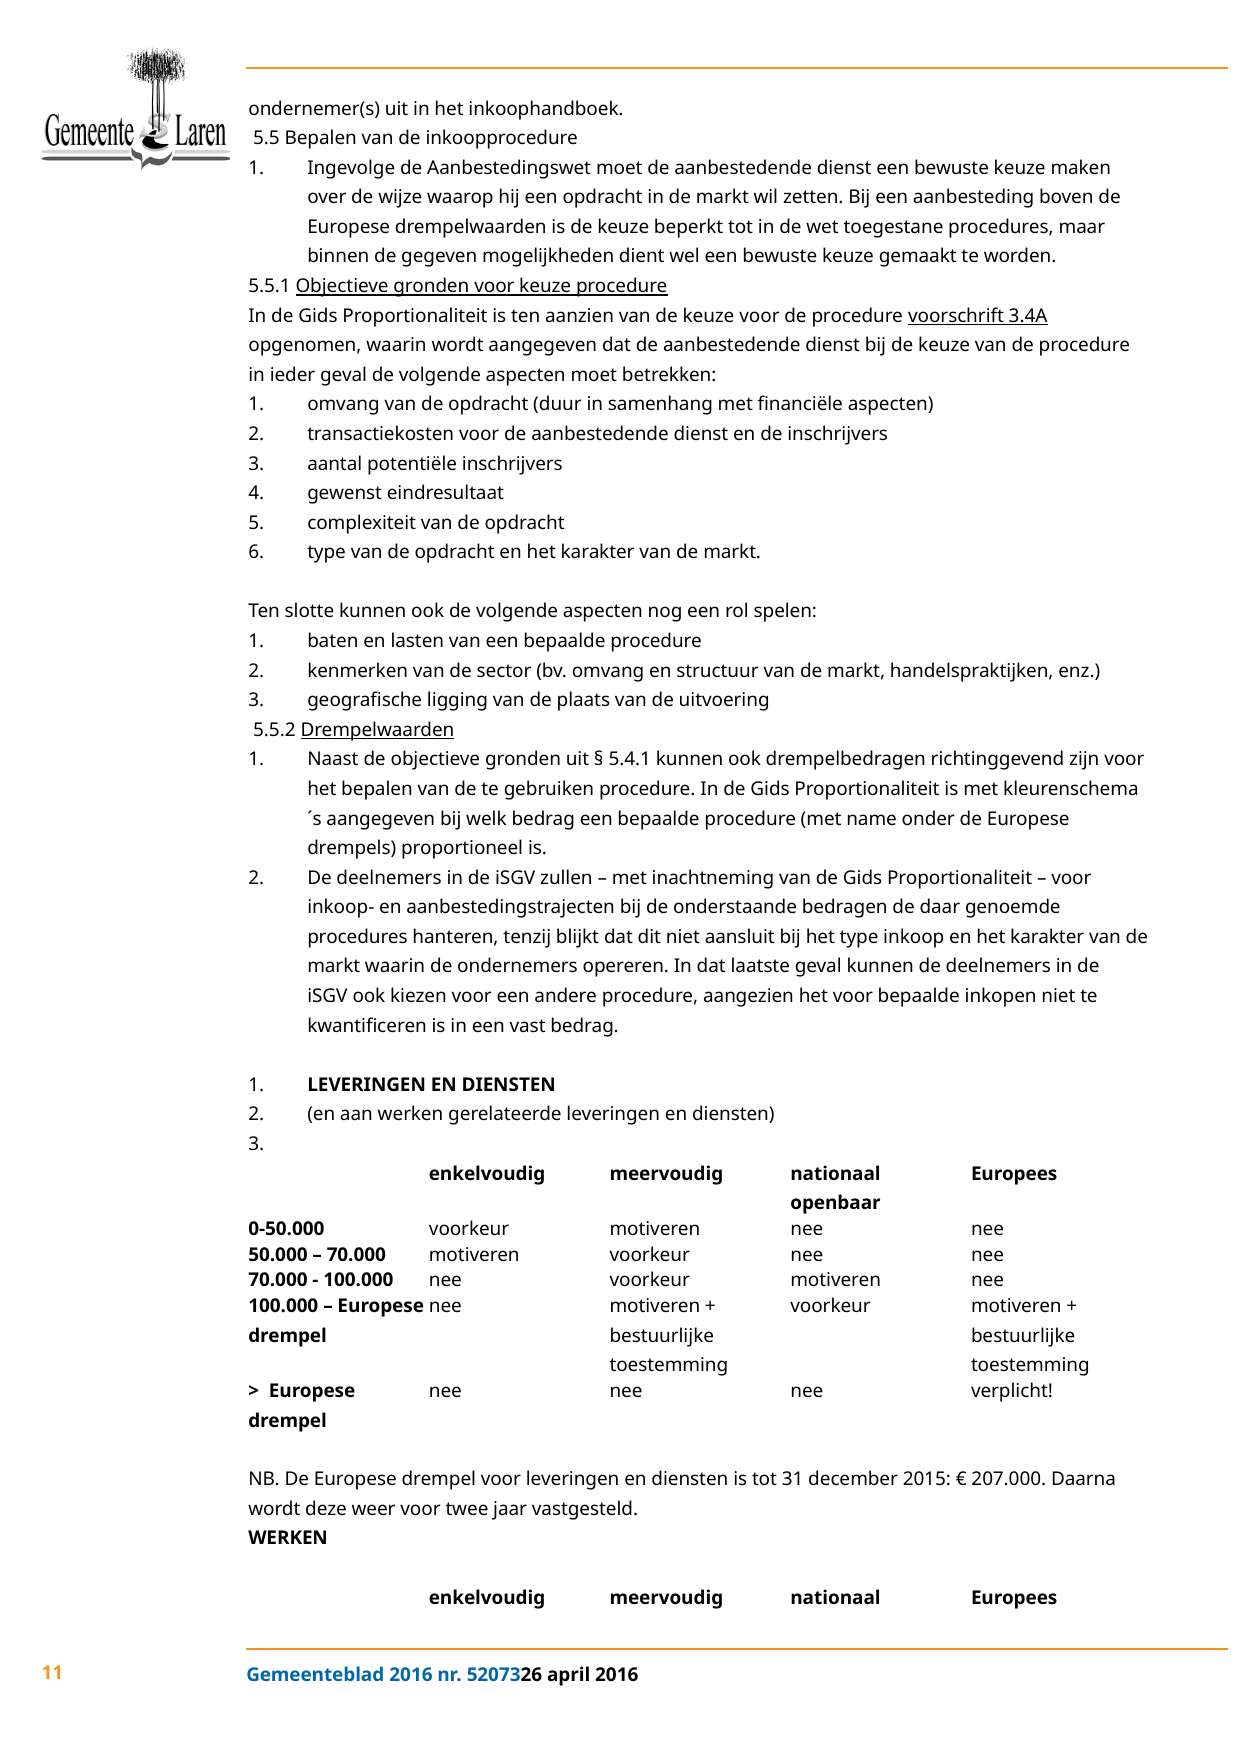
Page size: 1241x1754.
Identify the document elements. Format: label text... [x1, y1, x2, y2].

list aantal potentiële inschrijvers [248, 450, 1152, 476]
text NB. De Europese drempel voor leveringen en diensten is tot 31 december 2015: € 207.000. Daarna wordt deze weer voor twee jaar vastgesteld. [248, 1465, 1152, 1521]
table_cell 100.000 – Europese drempel [248, 1293, 429, 1377]
text ondernemer(s) uit in het inkoophandboek. [248, 95, 1152, 121]
text 5.5 Bepalen van de inkoopprocedure [248, 124, 1152, 150]
table_cell motiveren [609, 1215, 790, 1241]
list complexiteit van de opdracht [248, 509, 1152, 535]
table_cell nee [429, 1377, 609, 1433]
list (en aan werken gerelateerde leveringen en diensten) [248, 1101, 1152, 1126]
table_cell voorkeur [609, 1267, 790, 1292]
table_cell verplicht! [971, 1377, 1152, 1433]
table_cell nee [790, 1215, 971, 1241]
table_cell nee [790, 1241, 971, 1267]
list omvang van de opdracht (duur in samenhang met financiële aspecten) [248, 391, 1152, 416]
list transactiekosten voor de aanbestedende dienst en de inschrijvers [248, 420, 1152, 446]
table_cell nee [429, 1267, 609, 1292]
list gewenst eindresultaat [248, 479, 1152, 505]
list geografische ligging van de plaats van de uitvoering [248, 686, 1152, 712]
text 5.5.1 Objectieve gronden voor keuze procedure [248, 272, 1152, 298]
text In de Gids Proportionaliteit is ten aanzien van de keuze voor de procedure voorschrift 3.4A opgenomen, waarin wordt aangegeven dat de aanbestedende dienst bij de keuze van de procedure in ieder geval de volgende aspecten moet betrekken: [248, 302, 1152, 387]
text 5.5.2 Drempelwaarden [248, 716, 1152, 742]
table_cell nee [790, 1377, 971, 1433]
table_cell 70.000 - 100.000 [248, 1267, 429, 1292]
table_header Europees [971, 1584, 1152, 1609]
table_cell voorkeur [790, 1293, 971, 1377]
list type van de opdracht en het karakter van de markt. [248, 538, 1152, 564]
table_cell nee [609, 1377, 790, 1433]
table_cell motiveren + bestuurlijke toestemming [609, 1293, 790, 1377]
table_cell motiveren + bestuurlijke toestemming [971, 1293, 1152, 1377]
list LEVERINGEN EN DIENSTEN [248, 1071, 1152, 1097]
table_header Europees [971, 1160, 1152, 1215]
table_cell nee [971, 1267, 1152, 1292]
list Naast de objectieve gronden uit § 5.4.1 kunnen ook drempelbedragen richtinggevend zijn voor het bepalen van de te gebruiken procedure. In de Gids Proportionaliteit is met kleurenschema´s aangegeven bij welk bedrag een bepaalde procedure (met name onder de Europese drempels) proportioneel is. [248, 746, 1152, 860]
table_cell nee [971, 1241, 1152, 1267]
table_cell 50.000 – 70.000 [248, 1241, 429, 1267]
text Ten slotte kunnen ook de volgende aspecten nog een rol spelen: [248, 598, 1152, 623]
table_cell nee [971, 1215, 1152, 1241]
table_cell > Europese drempel [248, 1377, 429, 1433]
table_header [248, 1160, 429, 1215]
table_cell motiveren [790, 1267, 971, 1292]
table_header nationaal openbaar [790, 1160, 971, 1215]
table_header [248, 1584, 429, 1609]
table_header meervoudig [609, 1160, 790, 1215]
table_header meervoudig [609, 1584, 790, 1609]
picture [41, 47, 231, 172]
table_cell 0-50.000 [248, 1215, 429, 1241]
list kenmerken van de sector (bv. omvang en structuur van de markt, handelspraktijken, enz.) [248, 657, 1152, 683]
text WERKEN [248, 1524, 1152, 1550]
table_cell nee [429, 1293, 609, 1377]
list De deelnemers in de iSGV zullen – met inachtneming van de Gids Proportionaliteit – voor inkoop- en aanbestedingstrajecten bij de onderstaande bedragen de daar genoemde procedures hanteren, tenzij blijkt dat dit niet aansluit bij het type inkoop en het karakter van de markt waarin de ondernemers opereren. In dat laatste geval kunnen de deelnemers in de iSGV ook kiezen voor een andere procedure, aangezien het voor bepaalde inkopen niet te kwantificeren is in een vast bedrag. [248, 864, 1152, 1038]
table_header enkelvoudig [429, 1584, 609, 1609]
table_header enkelvoudig [429, 1160, 609, 1215]
table_cell motiveren [429, 1241, 609, 1267]
list Ingevolge de Aanbestedingswet moet de aanbestedende dienst een bewuste keuze maken over de wijze waarop hij een opdracht in de markt wil zetten. Bij een aanbesteding boven de Europese drempelwaarden is de keuze beperkt tot in de wet toegestane procedures, maar binnen de gegeven mogelijkheden dient wel een bewuste keuze gemaakt te worden. [248, 154, 1152, 268]
table_cell voorkeur [429, 1215, 609, 1241]
list baten en lasten van een bepaalde procedure [248, 627, 1152, 653]
table_header nationaal [790, 1584, 971, 1609]
table_cell voorkeur [609, 1241, 790, 1267]
